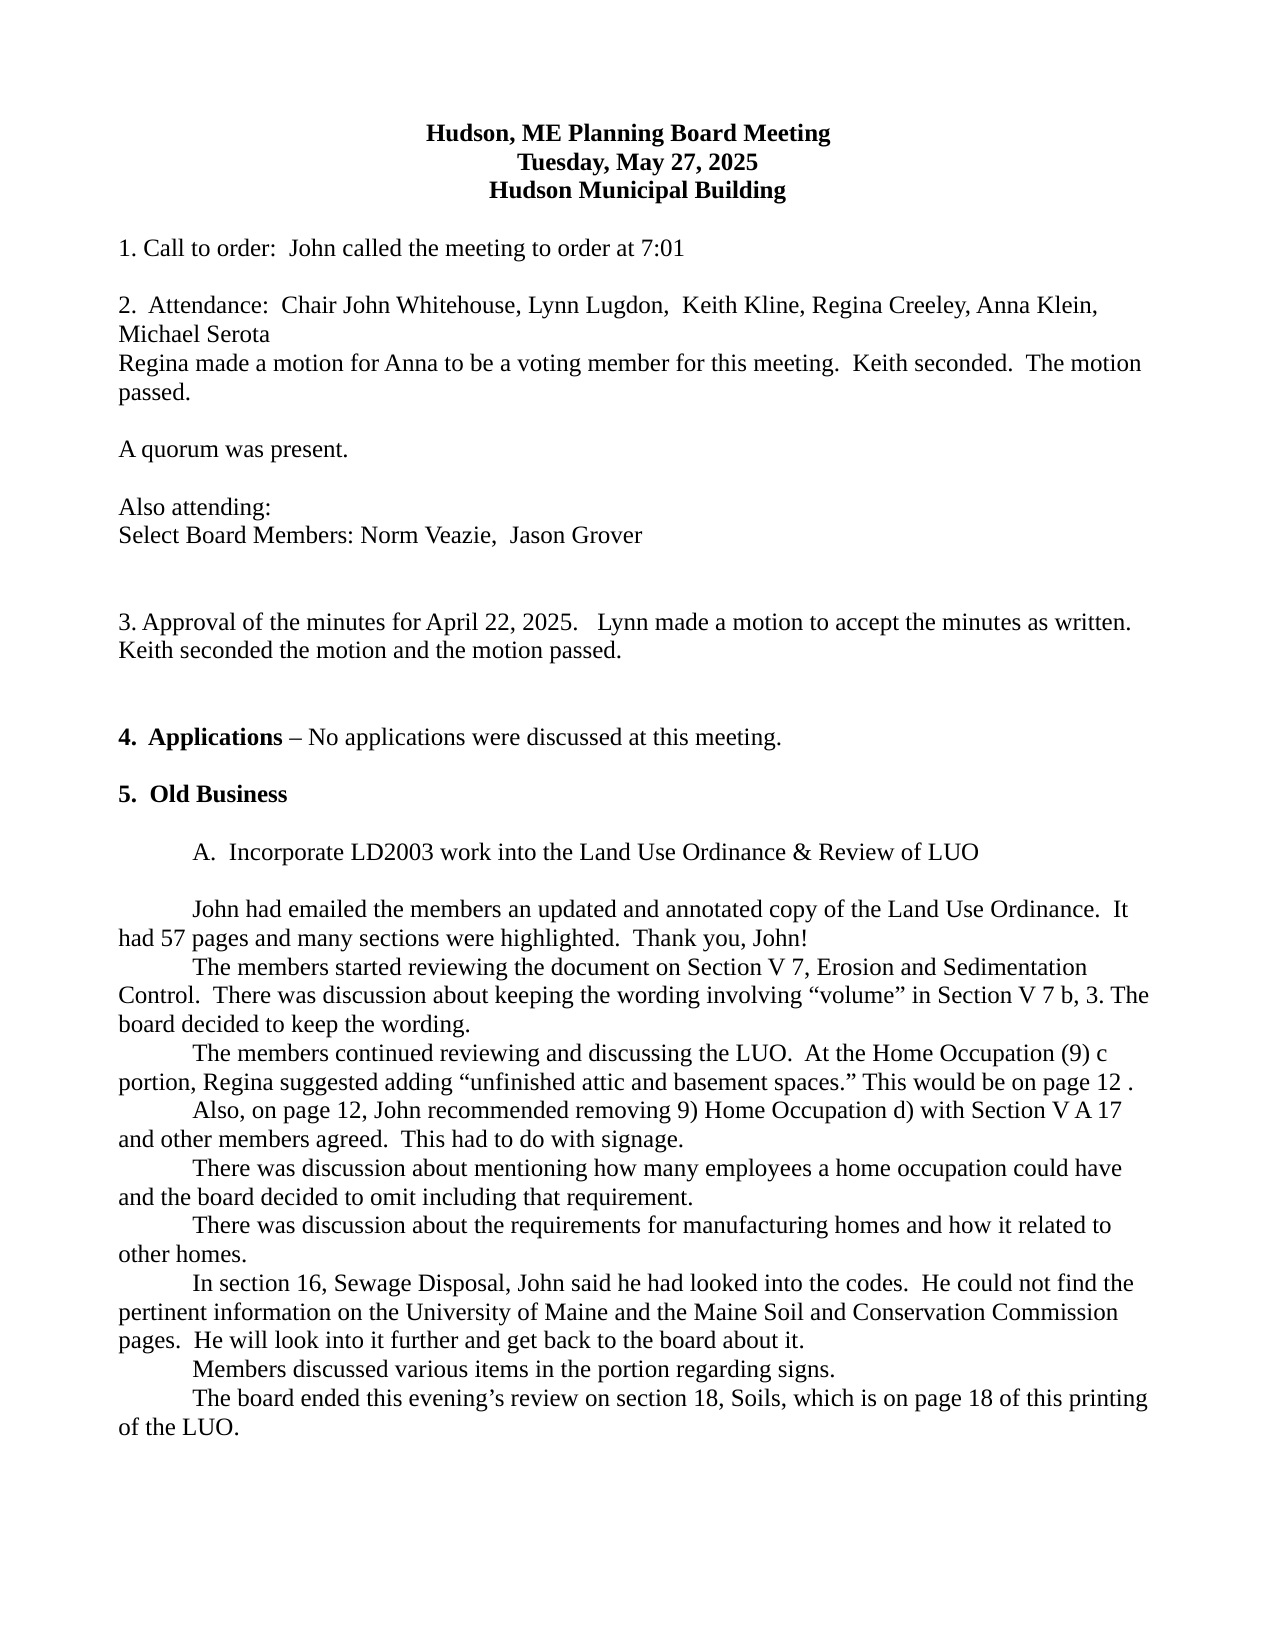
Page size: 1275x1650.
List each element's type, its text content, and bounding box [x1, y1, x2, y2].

text Hudson, ME Planning Board Meeting [118, 118, 1157, 147]
text Members discussed various items in the portion regarding signs. [118, 1354, 1157, 1383]
text Also attending: [118, 492, 1157, 521]
text 3. Approval of the minutes for April 22, 2025. Lynn made a motion to accept the minutes as written. Keith seconded the motion and the motion passed. [118, 607, 1157, 664]
text Hudson Municipal Building [118, 176, 1157, 204]
text There was discussion about mentioning how many employees a home occupation could have and the board decided to omit including that requirement. [118, 1153, 1157, 1211]
text The members started reviewing the document on Section V 7, Erosion and Sedimentation Control. There was discussion about keeping the wording involving “volume” in Section V 7 b, 3. The board decided to keep the wording. [118, 952, 1157, 1038]
text A quorum was present. [118, 434, 1157, 463]
text The members continued reviewing and discussing the LUO. At the Home Occupation (9) c portion, Regina suggested adding “unfinished attic and basement spaces.” This would be on page 12 . [118, 1038, 1157, 1096]
text In section 16, Sewage Disposal, John said he had looked into the codes. He could not find the pertinent information on the University of Maine and the Maine Soil and Conservation Commission pages. He will look into it further and get back to the board about it. [118, 1268, 1157, 1354]
text 1. Call to order: John called the meeting to order at 7:01 [118, 233, 1157, 262]
text 5. Old Business [118, 779, 1157, 808]
text 2. Attendance: Chair John Whitehouse, Lynn Lugdon, Keith Kline, Regina Creeley, Anna Klein, Michael Serota [118, 291, 1157, 348]
text Also, on page 12, John recommended removing 9) Home Occupation d) with Section V A 17 and other members agreed. This had to do with signage. [118, 1096, 1157, 1153]
text Select Board Members: Norm Veazie, Jason Grover [118, 521, 1157, 549]
text A. Incorporate LD2003 work into the Land Use Ordinance & Review of LUO [118, 837, 1157, 866]
text John had emailed the members an updated and annotated copy of the Land Use Ordinance. It had 57 pages and many sections were highlighted. Thank you, John! [118, 894, 1157, 952]
text The board ended this evening’s review on section 18, Soils, which is on page 18 of this printing of the LUO. [118, 1383, 1157, 1441]
text Regina made a motion for Anna to be a voting member for this meeting. Keith seconded. The motion passed. [118, 348, 1157, 406]
text 4. Applications – No applications were discussed at this meeting. [118, 722, 1157, 751]
text There was discussion about the requirements for manufacturing homes and how it related to other homes. [118, 1211, 1157, 1268]
text Tuesday, May 27, 2025 [118, 147, 1157, 176]
